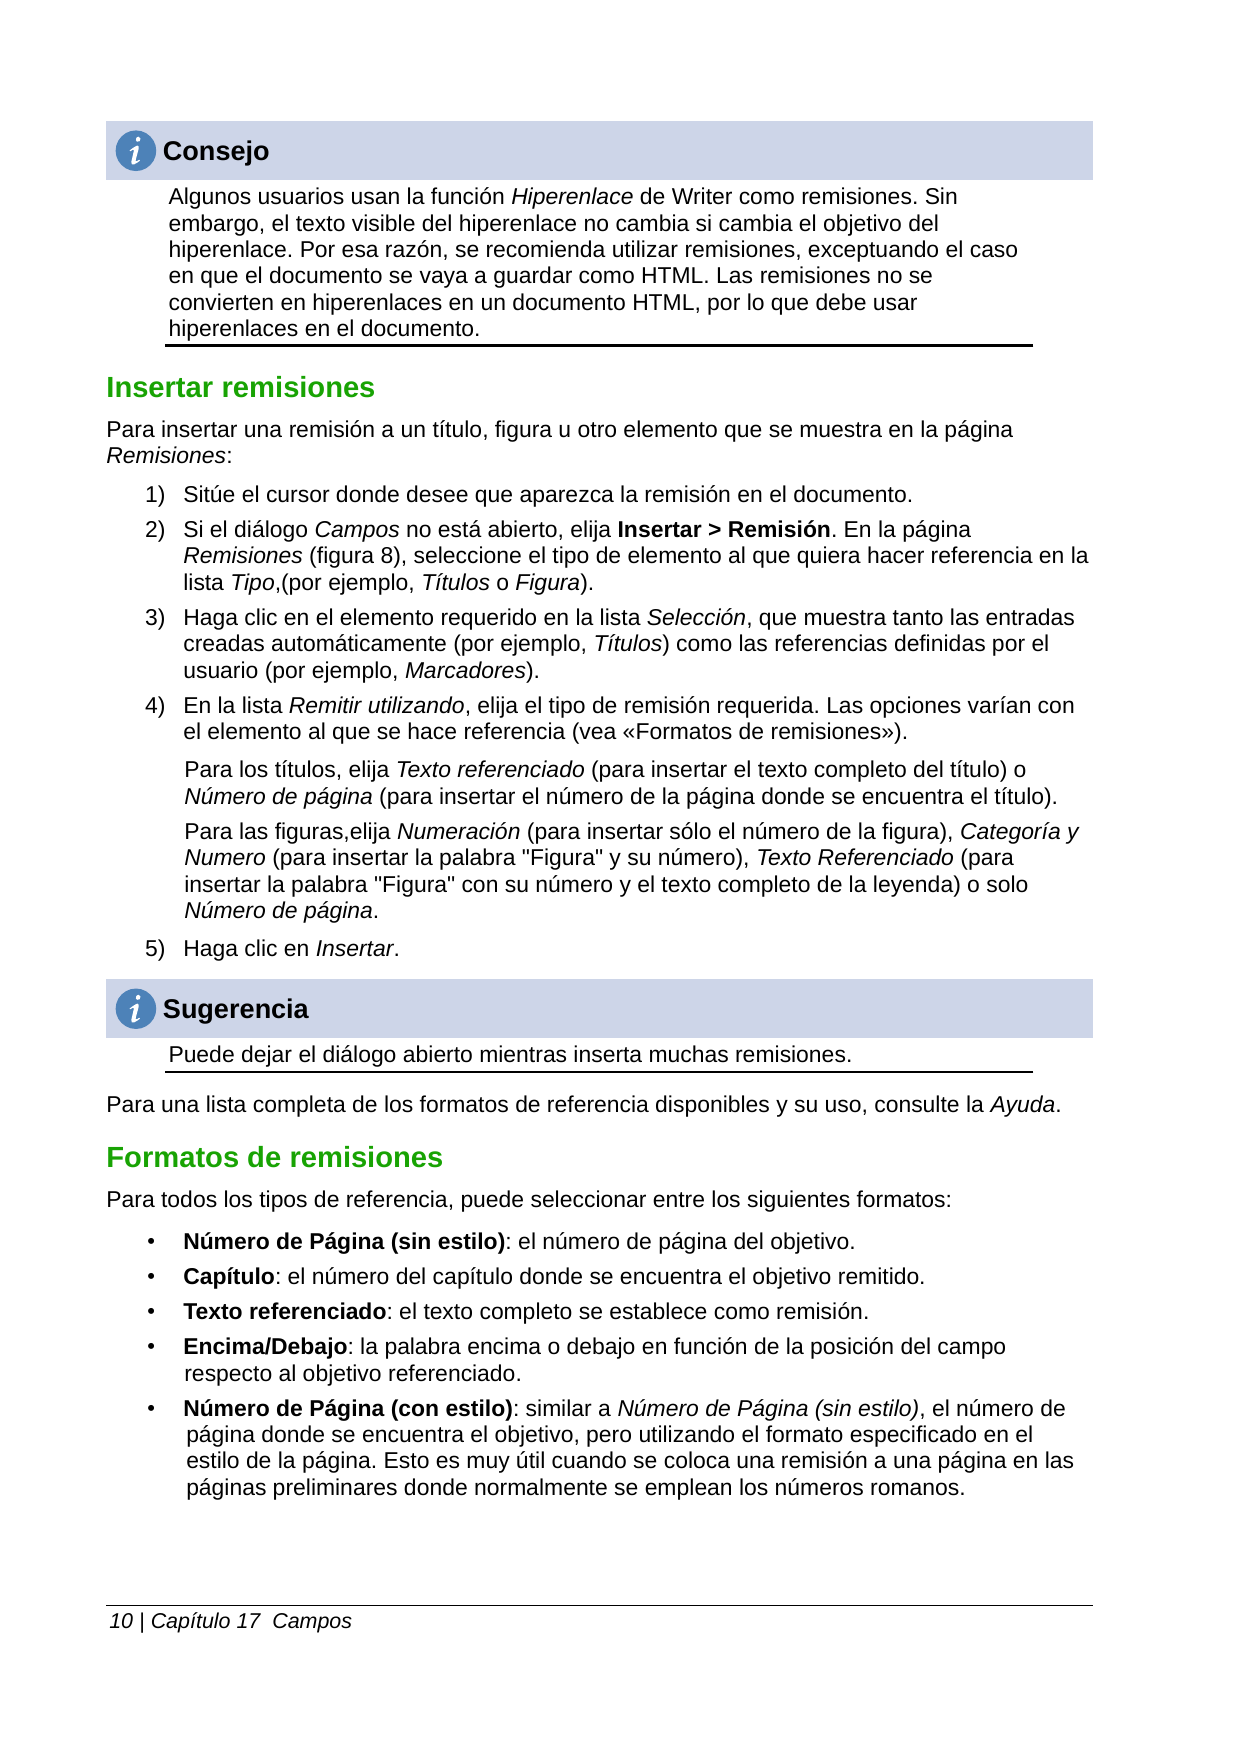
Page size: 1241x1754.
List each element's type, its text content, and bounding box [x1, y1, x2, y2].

list Para las figuras,elija Numeración (para insertar sólo el número de la figura), Categoría y Numero (para insertar la palabra "Figura" y su número), Texto Referenciado (para insertar la palabra "Figura" con su número y el texto completo de la leyenda) o solo Número de página. [144, 815, 1093, 926]
text Algunos usuarios usan la función Hiperenlace de Writer como remisiones. Sin embargo, el texto visible del hiperenlace no cambia si cambia el objetivo del hiperenlace. Por esa razón, se recomienda utilizar remisiones, exceptuando el caso en que el documento se vaya a guardar como HTML. Las remisiones no se convierten en hiperenlaces en un documento HTML, por lo que debe usar hiperenlaces en el documento. [165, 180, 1033, 344]
list Número de Página (sin estilo): el número de página del objetivo. [144, 1225, 1093, 1254]
list Texto referenciado: el texto completo se establece como remisión. [144, 1295, 1093, 1324]
list Capítulo: el número del capítulo donde se encuentra el objetivo remitido. [144, 1260, 1093, 1289]
list Sitúe el cursor donde desee que aparezca la remisión en el documento. [165, 481, 1093, 507]
list Número de Página (con estilo): similar a Número de Página (sin estilo), el número de página donde se encuentra el objetivo, pero utilizando el formato especificado en el estilo de la página. Esto es muy útil cuando se coloca una remisión a una página en las páginas preliminares donde normalmente se emplean los números romanos. [144, 1392, 1093, 1503]
subtitle Formatos de remisiones [106, 1141, 1093, 1174]
list Haga clic en el elemento requerido en la lista Selección, que muestra tanto las entradas creadas automáticamente (por ejemplo, Títulos) como las referencias definidas por el usuario (por ejemplo, Marcadores). [165, 604, 1093, 683]
text Para una lista completa de los formatos de referencia disponibles y su uso, consulte la Ayuda. [106, 1091, 1093, 1117]
list Para insertar una remisión a un título, figura u otro elemento que se muestra en la página Remisiones: [106, 416, 1093, 468]
list Haga clic en Insertar. [165, 935, 1093, 961]
list En la lista Remitir utilizando, elija el tipo de remisión requerida. Las opciones varían con el elemento al que se hace referencia (vea «Formatos de remisiones»). [165, 692, 1093, 744]
text Puede dejar el diálogo abierto mientras inserta muchas remisiones. [165, 1038, 1033, 1071]
list Para todos los tipos de referencia, puede seleccionar entre los siguientes formatos: [106, 1186, 1093, 1212]
subtitle Insertar remisiones [106, 370, 1093, 404]
list Si el diálogo Campos no está abierto, elija Insertar > Remisión. En la página Remisiones (figura 8), seleccione el tipo de elemento al que quiera hacer referencia en la lista Tipo,(por ejemplo, Títulos o Figura). [165, 516, 1093, 595]
list Para los títulos, elija Texto referenciado (para insertar el texto completo del título) o Número de página (para insertar el número de la página donde se encuentra el título). [144, 753, 1093, 809]
list Encima/Debajo: la palabra encima o debajo en función de la posición del campo respecto al objetivo referenciado. [144, 1330, 1093, 1386]
subtitle Sugerencia [106, 979, 1093, 1038]
subtitle Consejo [106, 121, 1093, 180]
